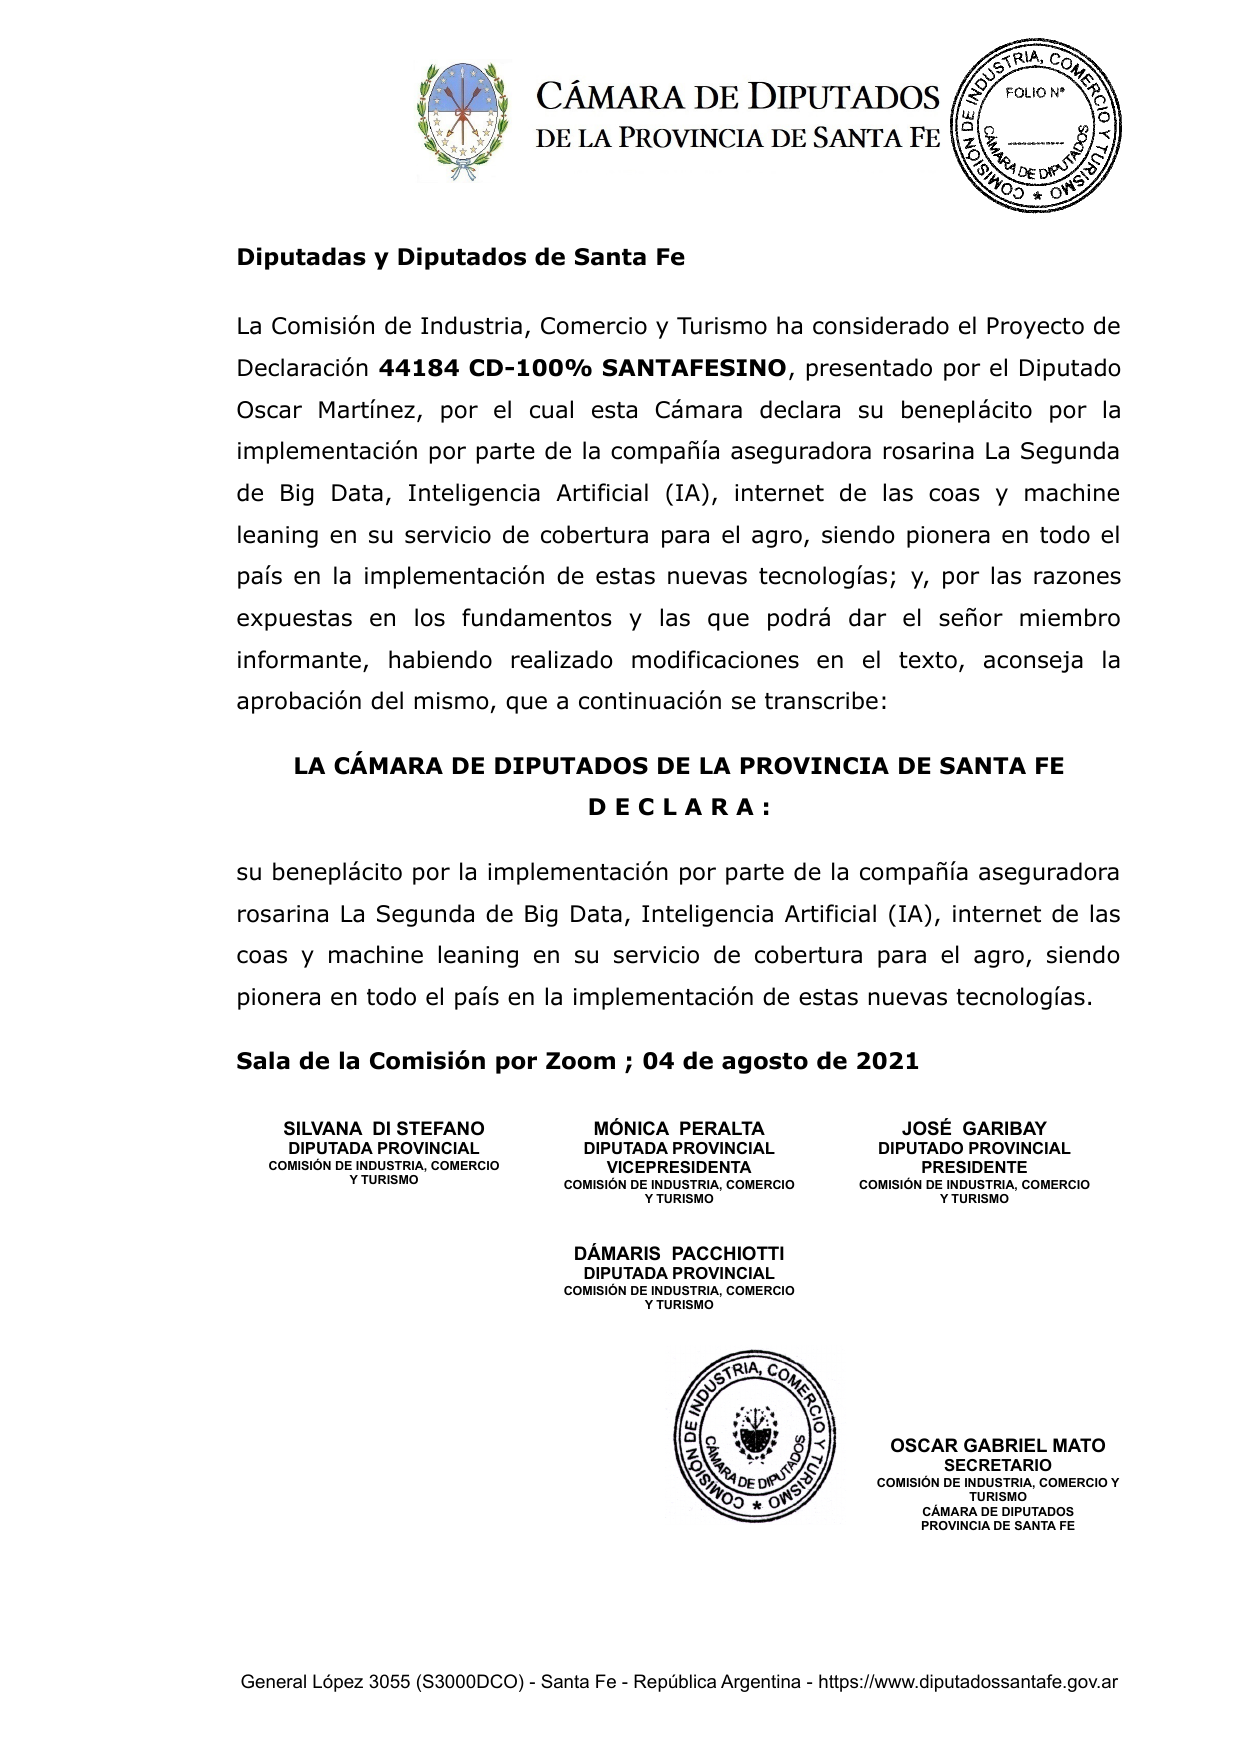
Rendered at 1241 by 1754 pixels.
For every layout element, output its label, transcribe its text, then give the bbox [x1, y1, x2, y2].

table_header JOSÉ GARIBAY DIPUTADO PROVINCIAL PRESIDENTE COMISIÓN DE INDUSTRIA, COMERCIO Y TURISMO [827, 1109, 1122, 1215]
table_header SILVANA DI STEFANO DIPUTADA PROVINCIAL COMISIÓN DE INDUSTRIA, COMERCIO Y TURISMO [236, 1109, 531, 1215]
text LA CÁMARA DE DIPUTADOS DE LA PROVINCIA DE SANTA FE [236, 751, 1122, 779]
table_header [487, 1340, 644, 1559]
text D E C L A R A : [236, 793, 1122, 821]
table_header [827, 1234, 1122, 1321]
table_header DÁMARIS PACCHIOTTI DIPUTADA PROVINCIAL COMISIÓN DE INDUSTRIA, COMERCIO Y TURISMO [531, 1234, 827, 1321]
text su beneplácito por la implementación por parte de la compañía aseguradora rosarina La Segunda de Big Data, Inteligencia Artificial (IA), internet de las coas y machine leaning en su servicio de cobertura para el agro, siendo pionera en todo el país en la implementación de estas nuevas tecnologías. [236, 857, 1122, 1010]
table_header [644, 1340, 867, 1559]
text La Comisión de Industria, Comercio y Turismo ha considerado el Proyecto de Declaración 44184 CD-100% SANTAFESINO, presentado por el Diputado Oscar Martínez, por el cual esta Cámara declara su beneplácito por la implementación por parte de la compañía aseguradora rosarina La Segunda de Big Data, Inteligencia Artificial (IA), internet de las coas y machine leaning en su servicio de cobertura para el agro, siendo pionera en todo el país en la implementación de estas nuevas tecnologías; y, por las razones expuestas en los fundamentos y las que podrá dar el señor miembro informante, habiendo realizado modificaciones en el texto, aconseja la aprobación del mismo, que a continuación se transcribe: [236, 312, 1122, 714]
table_header [236, 1340, 487, 1559]
picture [665, 1345, 847, 1525]
text Diputadas y Diputados de Santa Fe [236, 242, 1122, 270]
picture [413, 59, 944, 183]
table_header [236, 1234, 531, 1321]
table_header OSCAR GABRIEL MATO SECRETARIO COMISIÓN DE INDUSTRIA, COMERCIO Y TURISMO CÁMARA DE DIPUTADOS PROVINCIA DE SANTA FE [868, 1340, 1128, 1559]
table_header MÓNICA PERALTA DIPUTADA PROVINCIAL VICEPRESIDENTA COMISIÓN DE INDUSTRIA, COMERCIO Y TURISMO [531, 1109, 827, 1215]
text Sala de la Comisión por Zoom ; 04 de agosto de 2021 [236, 1047, 1122, 1074]
